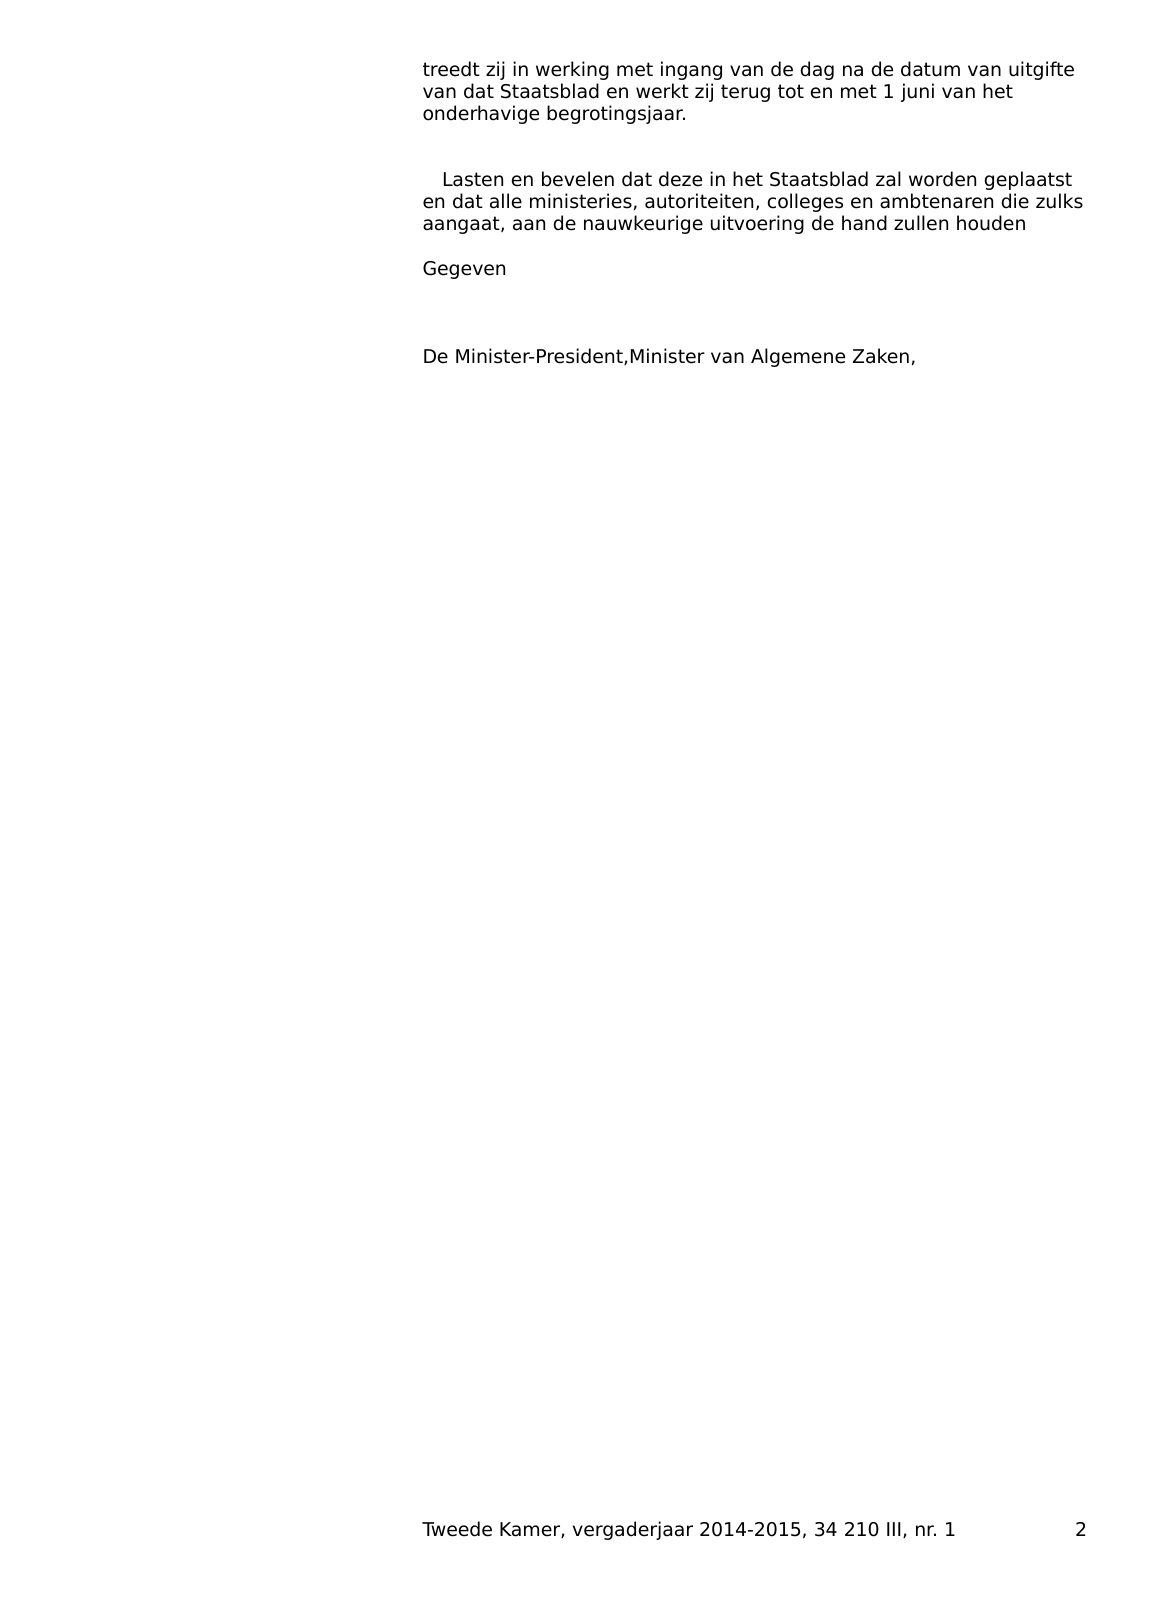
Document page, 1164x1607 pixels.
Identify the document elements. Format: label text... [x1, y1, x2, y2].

text Lasten en bevelen dat deze in het Staatsblad zal worden geplaatst en dat alle ministeries, autoriteiten, colleges en ambtenaren die zulks aangaat, aan de nauwkeurige uitvoering de hand zullen houden [422, 169, 1087, 235]
text Gegeven [422, 257, 1087, 279]
text treedt zij in werking met ingang van de dag na de datum van uitgifte van dat Staatsblad en werkt zij terug tot en met 1 juni van het onderhavige begrotingsjaar. [422, 59, 1087, 125]
text De Minister-President,Minister van Algemene Zaken, [422, 346, 1087, 368]
